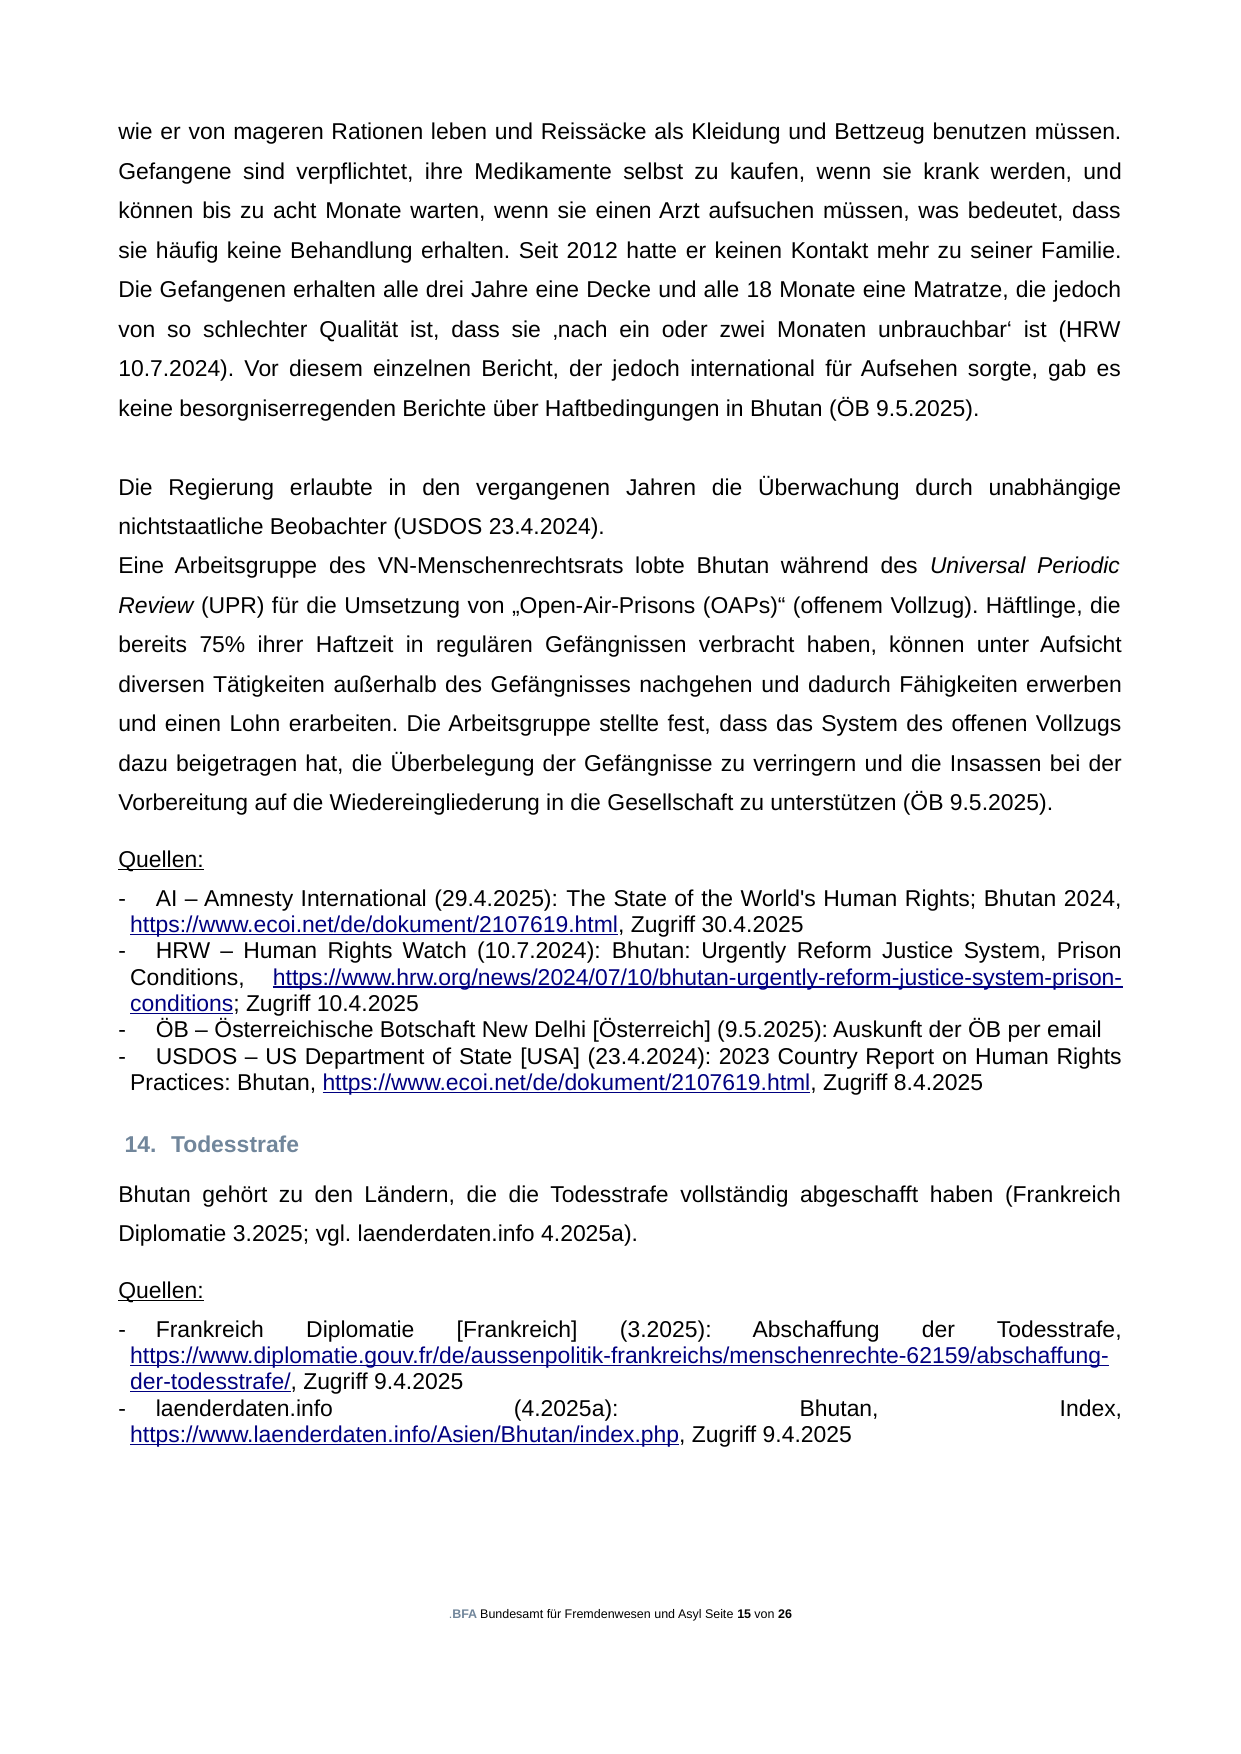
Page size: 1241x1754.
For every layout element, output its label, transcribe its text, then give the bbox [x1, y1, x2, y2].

text Bhutan gehört zu den Ländern, die die Todesstrafe vollständig abgeschafft haben (Frankreich Diplomatie 3.2025; vgl. laenderdaten.info 4.2025a). [118, 1181, 1122, 1247]
text Die Regierung erlaubte in den vergangenen Jahren die Überwachung durch unabhängige nichtstaatliche Beobachter (USDOS 23.4.2024). [118, 473, 1122, 539]
list ÖB – Österreichische Botschaft New Delhi [Österreich] (9.5.2025): Auskunft der ÖB per email [118, 1016, 1122, 1043]
text wie er von mageren Rationen leben und Reissäcke als Kleidung und Bettzeug benutzen müssen. Gefangene sind verpflichtet, ihre Medikamente selbst zu kaufen, wenn sie krank werden, und können bis zu acht Monate warten, wenn sie einen Arzt aufsuchen müssen, was bedeutet, dass sie häufig keine Behandlung erhalten. Seit 2012 hatte er keinen Kontakt mehr zu seiner Familie. Die Gefangenen erhalten alle drei Jahre eine Decke und alle 18 Monate eine Matratze, die jedoch von so schlechter Qualität ist, dass sie ‚nach ein oder zwei Monaten unbrauchbar‘ ist (HRW 10.7.2024). Vor diesem einzelnen Bericht, der jedoch international für Aufsehen sorgte, gab es keine besorgniserregenden Berichte über Haftbedingungen in Bhutan (ÖB 9.5.2025). [118, 118, 1122, 421]
text Quellen: [118, 1277, 1122, 1304]
list Frankreich Diplomatie [Frankreich] (3.2025): Abschaffung der Todesstrafe, https://www.diplomatie.gouv.fr/de/aussenpolitik-frankreichs/menschenrechte-62159/abschaffung-der-todesstrafe/, Zugriff 9.4.2025 [118, 1316, 1122, 1395]
list HRW – Human Rights Watch (10.7.2024): Bhutan: Urgently Reform Justice System, Prison Conditions, https://www.hrw.org/news/2024/07/10/bhutan-urgently-reform-justice-system-prison-conditions; Zugriff 10.4.2025 [118, 937, 1122, 1016]
list laenderdaten.info (4.2025a): Bhutan, Index, https://www.laenderdaten.info/Asien/Bhutan/index.php, Zugriff 9.4.2025 [118, 1395, 1122, 1447]
list AI – Amnesty International (29.4.2025): The State of the World's Human Rights; Bhutan 2024, https://www.ecoi.net/de/dokument/2107619.html, Zugriff 30.4.2025 [118, 884, 1122, 937]
subtitle Todesstrafe [118, 1131, 1112, 1157]
text Quellen: [118, 846, 1122, 873]
text Eine Arbeitsgruppe des VN-Menschenrechtsrats lobte Bhutan während des Universal Periodic Review (UPR) für die Umsetzung von „Open-Air-Prisons (OAPs)“ (offenem Vollzug). Häftlinge, die bereits 75% ihrer Haftzeit in regulären Gefängnissen verbracht haben, können unter Aufsicht diversen Tätigkeiten außerhalb des Gefängnisses nachgehen und dadurch Fähigkeiten erwerben und einen Lohn erarbeiten. Die Arbeitsgruppe stellte fest, dass das System des offenen Vollzugs dazu beigetragen hat, die Überbelegung der Gefängnisse zu verringern und die Insassen bei der Vorbereitung auf die Wiedereingliederung in die Gesellschaft zu unterstützen (ÖB 9.5.2025). [118, 552, 1122, 816]
list USDOS – US Department of State [USA] (23.4.2024): 2023 Country Report on Human Rights Practices: Bhutan, https://www.ecoi.net/de/dokument/2107619.html, Zugriff 8.4.2025 [118, 1043, 1122, 1095]
